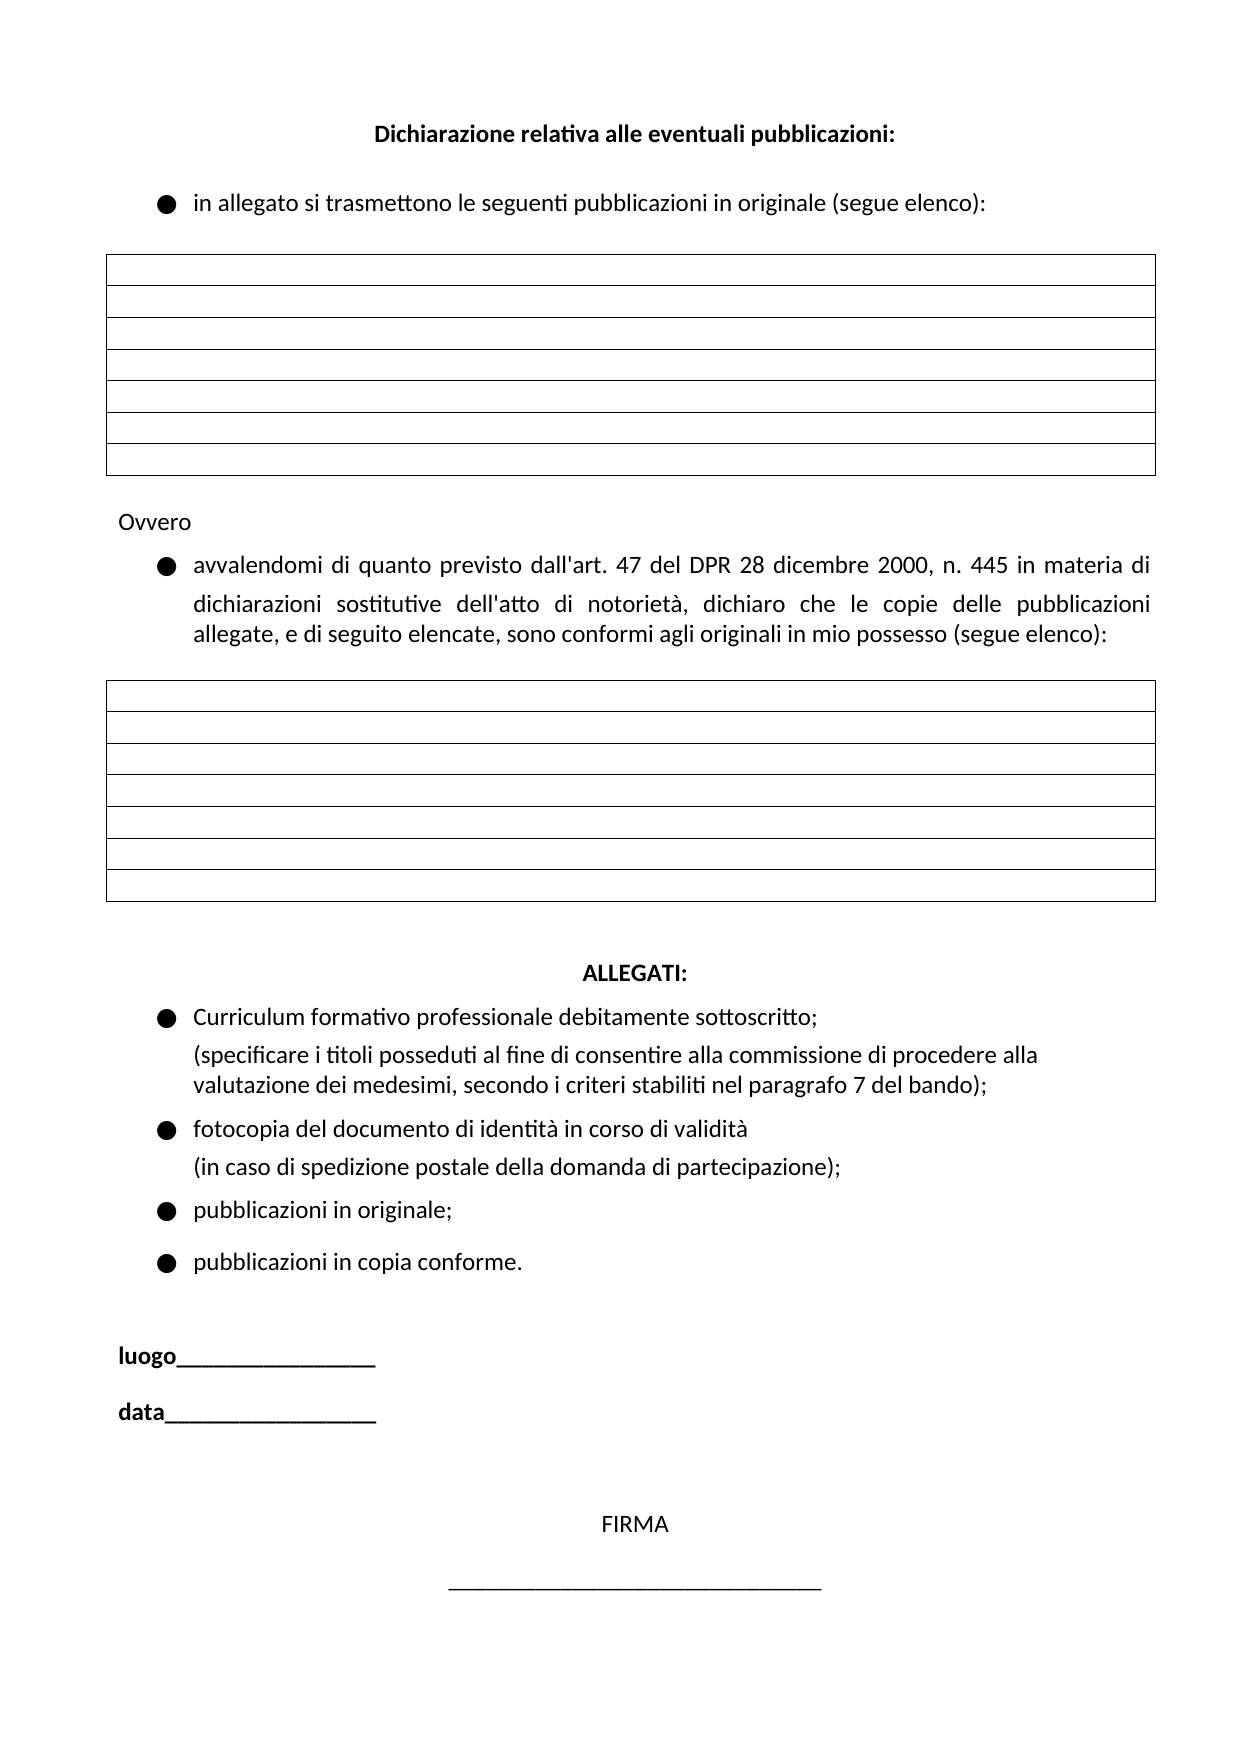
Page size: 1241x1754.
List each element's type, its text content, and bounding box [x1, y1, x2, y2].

table_header [107, 255, 1155, 285]
text Ovvero [118, 506, 1152, 537]
list avvalendomi di quanto previsto dall'art. 47 del DPR 28 dicembre 2000, n. 445 in materia di dichiarazioni sostitutive dell'atto di notorietà, dichiaro che le copie delle pubblicazioni allegate, e di seguito elencate, sono conformi agli originali in mio possesso (segue elenco): [156, 537, 1152, 649]
table_cell [107, 318, 1155, 348]
text ALLEGATI: [118, 957, 1152, 988]
table_cell [107, 744, 1155, 774]
list fotocopia del documento di identità in corso di validità (in caso di spedizione postale della domanda di partecipazione); [156, 1100, 1152, 1182]
text Dichiarazione relativa alle eventuali pubblicazioni: [118, 118, 1152, 149]
table_cell [107, 870, 1155, 901]
text luogo________________ [118, 1340, 1152, 1371]
table_cell [107, 381, 1155, 412]
list in allegato si trasmettono le seguenti pubblicazioni in originale (segue elenco): [156, 174, 1152, 225]
table_cell [107, 444, 1155, 475]
table_cell [107, 286, 1155, 317]
table_cell [107, 712, 1155, 743]
table_cell [107, 807, 1155, 837]
table_cell [107, 775, 1155, 806]
text ______________________________ [118, 1564, 1152, 1594]
table_header [107, 681, 1155, 711]
table_cell [107, 839, 1155, 869]
table_cell [107, 350, 1155, 380]
list pubblicazioni in copia conforme. [156, 1233, 1152, 1284]
text FIRMA [118, 1508, 1152, 1538]
list pubblicazioni in originale; [156, 1182, 1152, 1233]
list Curriculum formativo professionale debitamente sottoscritto; (specificare i titoli posseduti al fine di consentire alla commissione di procedere alla valutazione dei medesimi, secondo i criteri stabiliti nel paragrafo 7 del bando); [156, 988, 1152, 1100]
text data_________________ [118, 1396, 1152, 1427]
table_cell [107, 413, 1155, 443]
